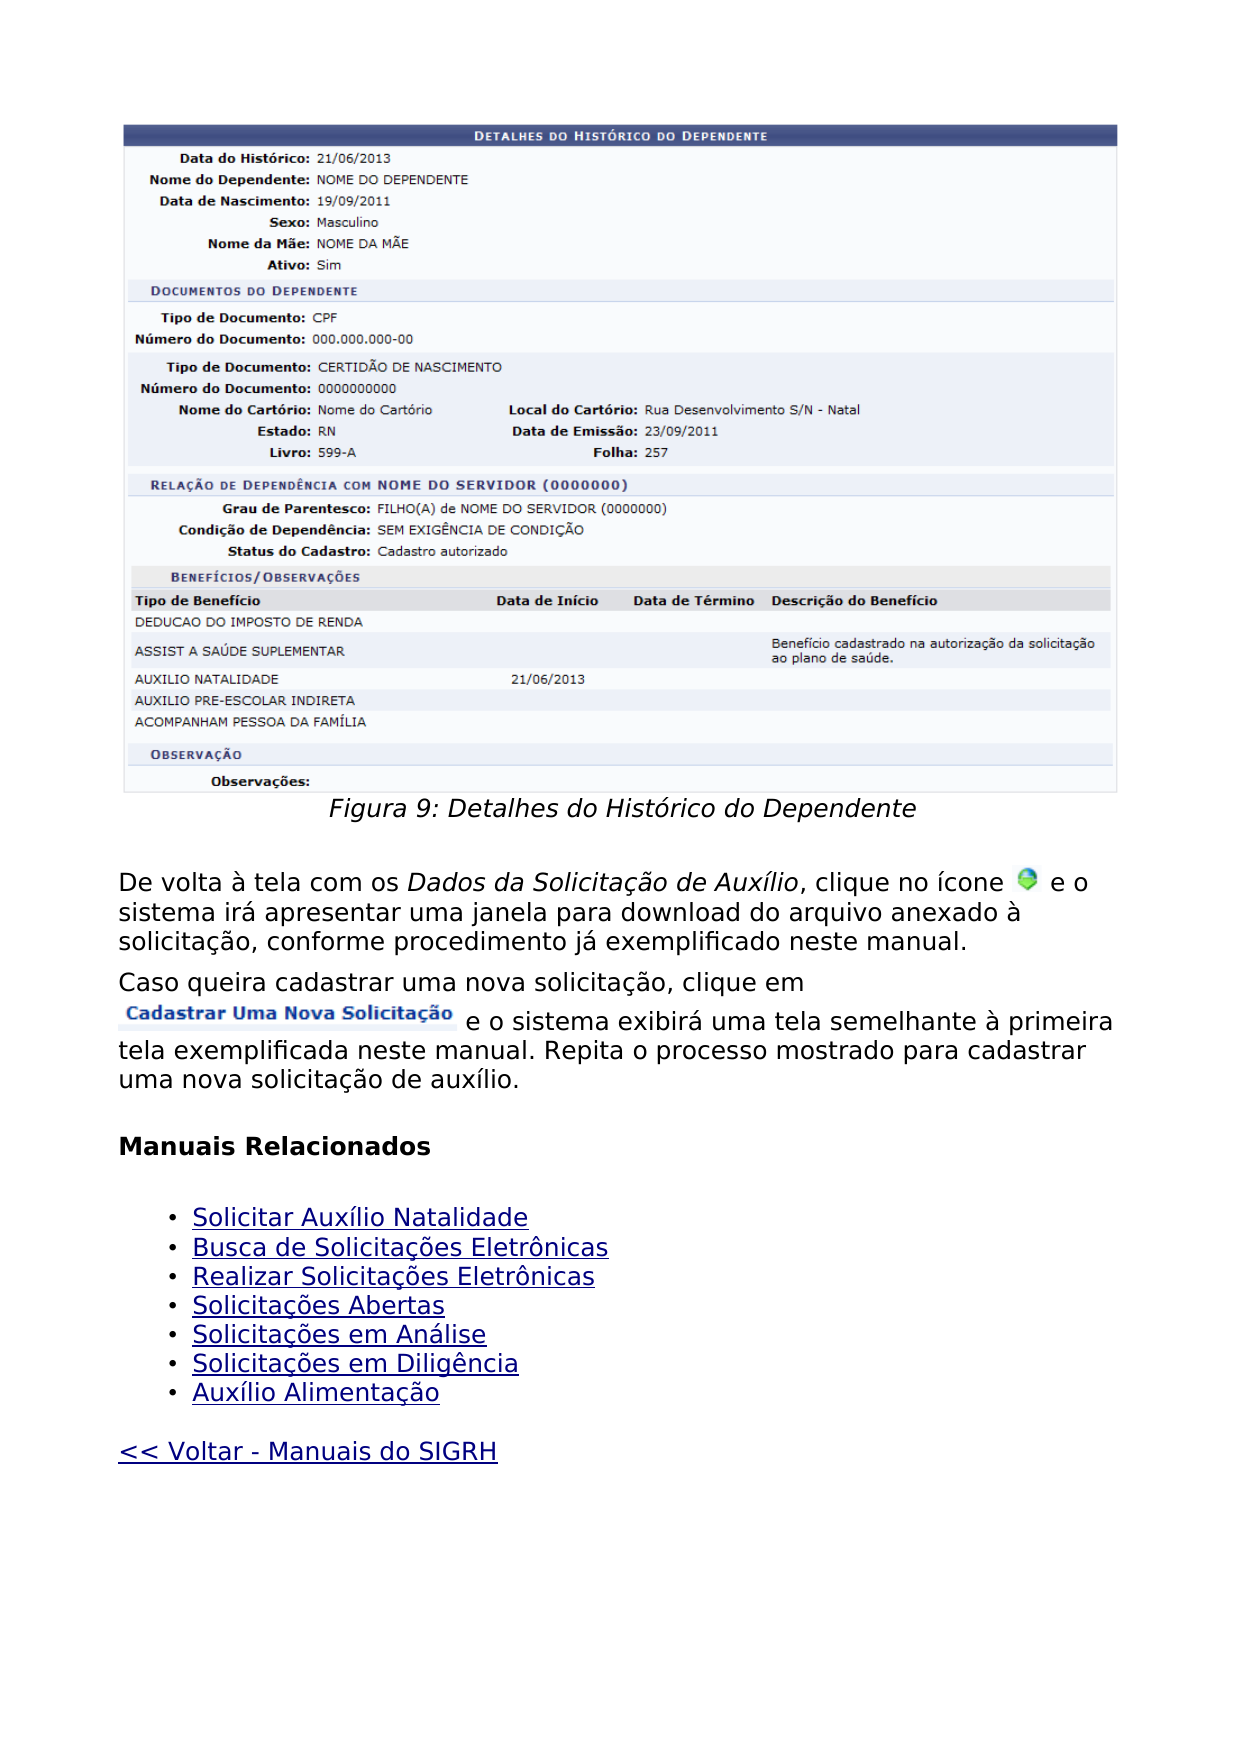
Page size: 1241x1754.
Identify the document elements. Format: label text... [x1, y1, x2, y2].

list Solicitações Abertas [177, 1291, 1122, 1320]
list Busca de Solicitações Eletrônicas [177, 1233, 1122, 1262]
text << Voltar - Manuais do SIGRH [118, 1437, 1122, 1466]
list Solicitações em Diligência [177, 1349, 1122, 1378]
text Figura 9: Detalhes do Histórico do Dependente [118, 795, 1122, 824]
subtitle Manuais Relacionados [118, 1132, 1122, 1162]
picture [118, 118, 1123, 795]
picture [118, 997, 458, 1031]
list Solicitar Auxílio Natalidade [177, 1203, 1122, 1233]
list Auxílio Alimentação [177, 1378, 1122, 1408]
text De volta à tela com os Dados da Solicitação de Auxílio, clique no ícone e o sistema irá apresentar uma janela para download do arquivo anexado à solicitação, conforme procedimento já exemplificado neste manual. [118, 865, 1122, 956]
text Caso queira cadastrar uma nova solicitação, clique em e o sistema exibirá uma tela semelhante à primeira tela exemplificada neste manual. Repita o processo mostrado para cadastrar uma nova solicitação de auxílio. [118, 969, 1122, 1095]
list Solicitações em Análise [177, 1320, 1122, 1349]
picture [1012, 865, 1042, 892]
list Realizar Solicitações Eletrônicas [177, 1262, 1122, 1291]
